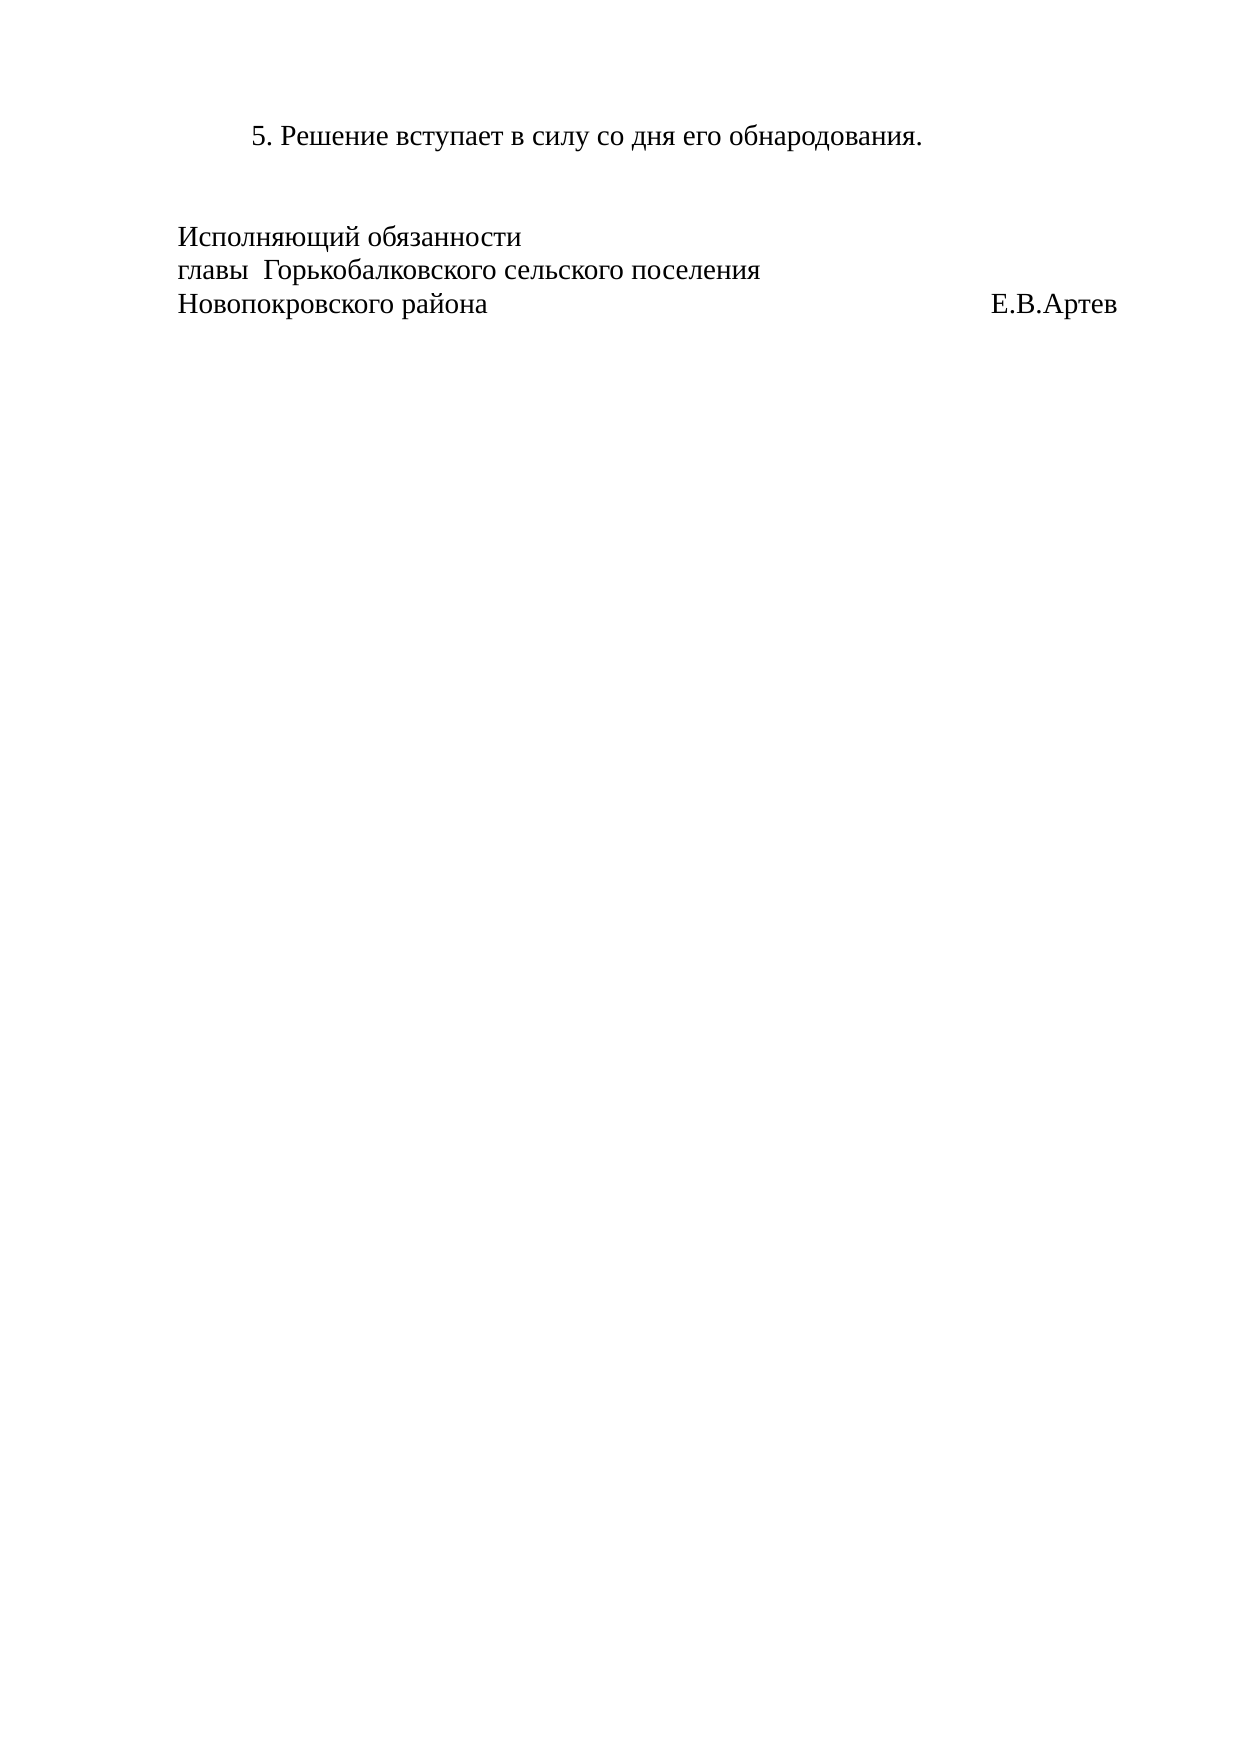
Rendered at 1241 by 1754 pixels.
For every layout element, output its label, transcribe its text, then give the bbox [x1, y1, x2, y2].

text главы Горькобалковского сельского поселения [177, 252, 1152, 286]
text Новопокровского района Е.В.Артев [177, 286, 1152, 319]
text Исполняющий обязанности [177, 219, 1152, 252]
text 5. Решение вступает в силу со дня его обнародования. [177, 118, 1152, 152]
